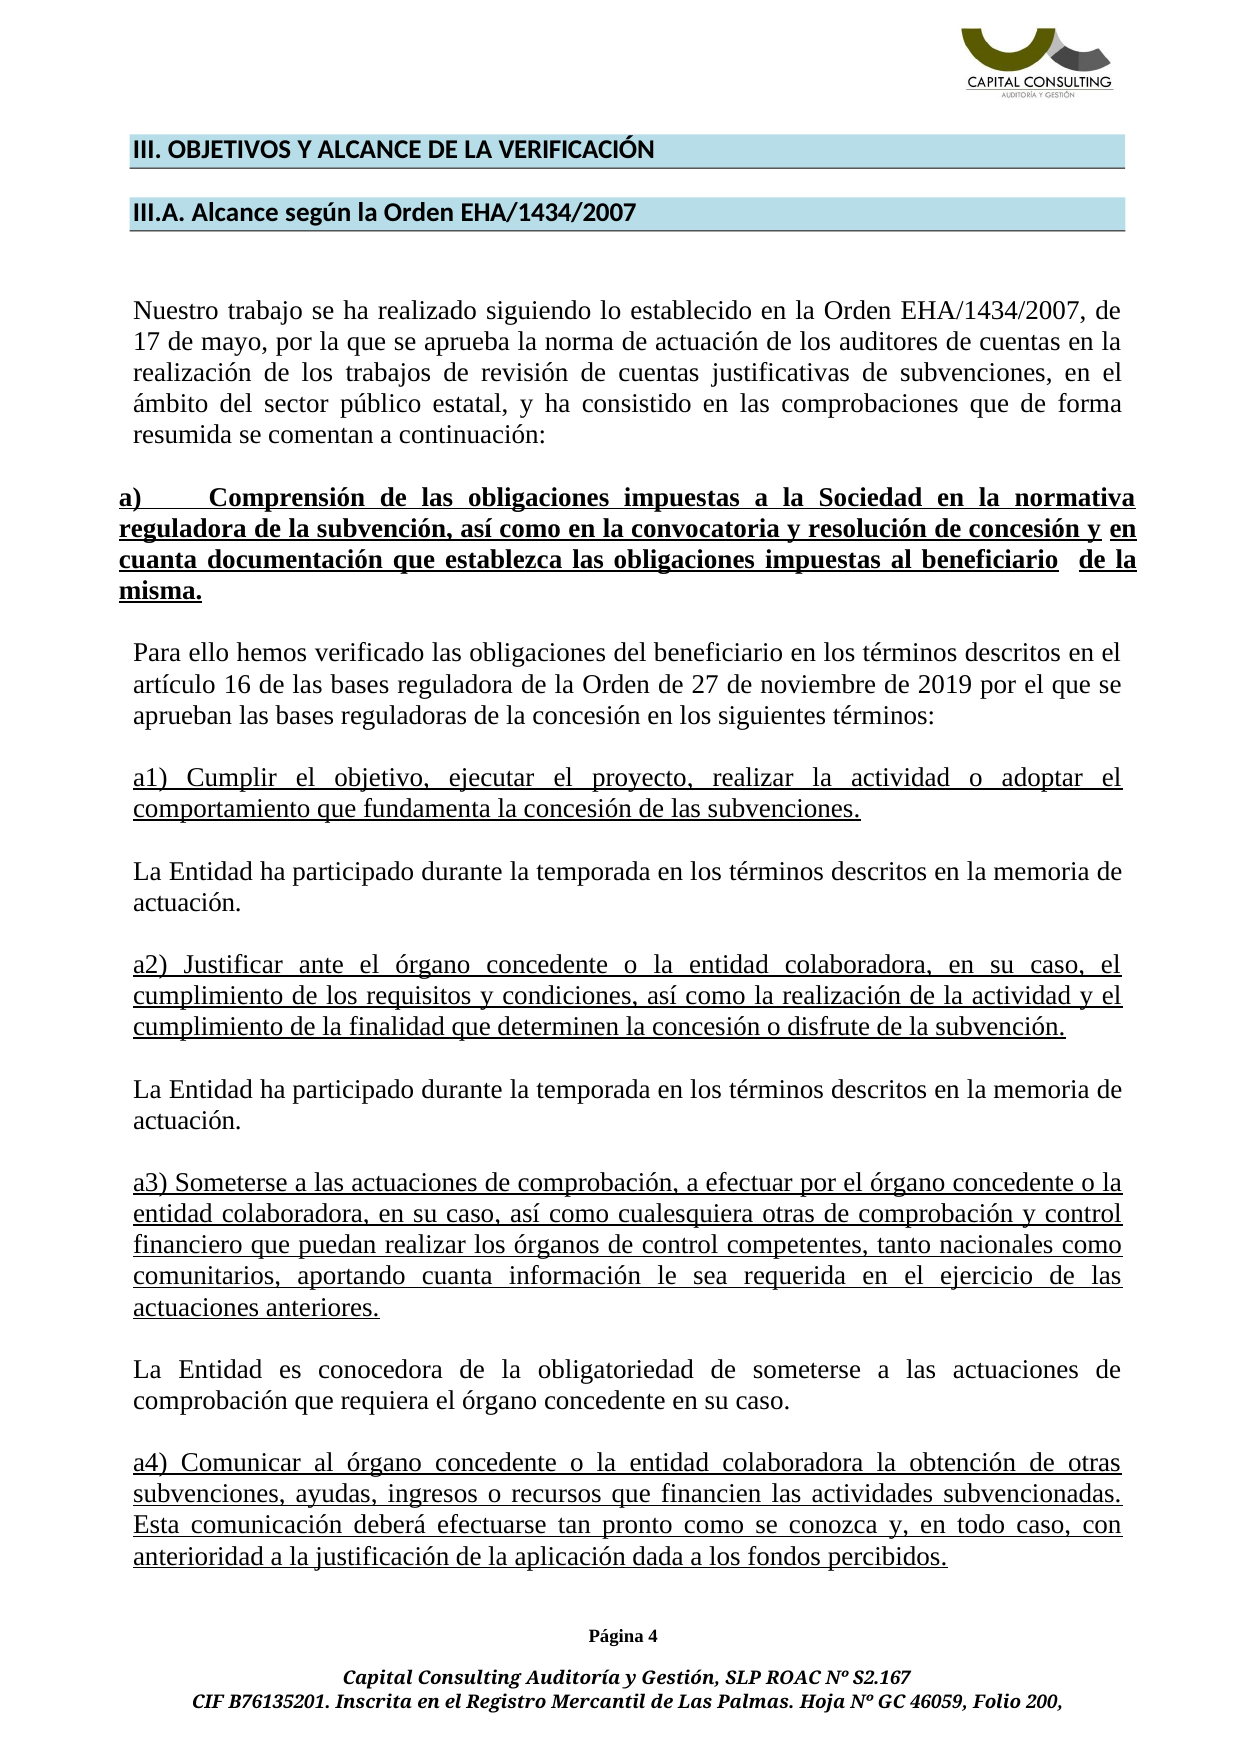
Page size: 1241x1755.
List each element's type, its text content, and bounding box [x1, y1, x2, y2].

text La Entidad ha participado durante la temporada en los términos descritos en la memoria de actuación. [133, 854, 1123, 917]
text entidad colaboradora, en su caso, así como cualesquiera otras de comprobación y control [133, 1195, 1123, 1224]
text La Entidad es conocedora de la obligatoriedad de someterse a las actuaciones de comprobación que requiera el órgano concedente en su caso. [133, 1353, 1122, 1415]
list Comprensión de las obligaciones impuestas a la Sociedad en la normativa [119, 481, 1136, 508]
list reguladora de la subvención, así como en la convocatoria y resolución de concesión y en cuanta documentación que establezca las obligaciones impuestas al beneficiario de la misma. [119, 509, 1136, 605]
text anterioridad a la justificación de la aplicación dada a los fondos percibidos. [133, 1537, 1122, 1571]
text La Entidad ha participado durante la temporada en los términos descritos en la memoria de actuación. [133, 1073, 1122, 1135]
text a4) Comunicar al órgano concedente o la entidad colaboradora la obtención de otras [133, 1446, 1122, 1473]
text Para ello hemos verificado las obligaciones del beneficiario en los términos descritos en el artículo 16 de las bases reguladora de la Orden de 27 de noviembre de 2019 por el que se aprueban las bases reguladoras de la concesión en los siguientes términos: [133, 637, 1123, 730]
text cumplimiento de la finalidad que determinen la concesión o disfrute de la subvención. [133, 1008, 1122, 1041]
text Nuestro trabajo se ha realizado siguiendo lo establecido en la Orden EHA/1434/2007, de 17 de mayo, por la que se aprueba la norma de actuación de los auditores de cuentas en la realización de los trabajos de revisión de cuentas justificativas de subvenciones, en el ámbito del sector público estatal, y ha consistido en las comprobaciones que de forma resumida se comentan a continuación: [133, 294, 1123, 449]
text a2) Justificar ante el órgano concedente o la entidad colaboradora, en su caso, el [133, 948, 1122, 975]
text a1) Cumplir el objetivo, ejecutar el proyecto, realizar la actividad o adoptar el [133, 761, 1122, 788]
text subvenciones, ayudas, ingresos o recursos que financien las actividades subvencionadas. [133, 1475, 1122, 1505]
text comportamiento que fundamenta la concesión de las subvenciones. [133, 790, 1122, 823]
text cumplimiento de los requisitos y condiciones, así como la realización de la actividad y el [133, 977, 1122, 1006]
text a3) Someterse a las actuaciones de comprobación, a efectuar por el órgano concedente o la [133, 1166, 1123, 1193]
text actuaciones anteriores. [133, 1288, 1123, 1322]
text financiero que puedan realizar los órganos de control competentes, tanto nacionales como [133, 1226, 1123, 1256]
text comunitarios, aportando cuanta información le sea requerida en el ejercicio de las [133, 1257, 1123, 1287]
text Esta comunicación deberá efectuarse tan pronto como se conozca y, en todo caso, con [133, 1506, 1122, 1536]
